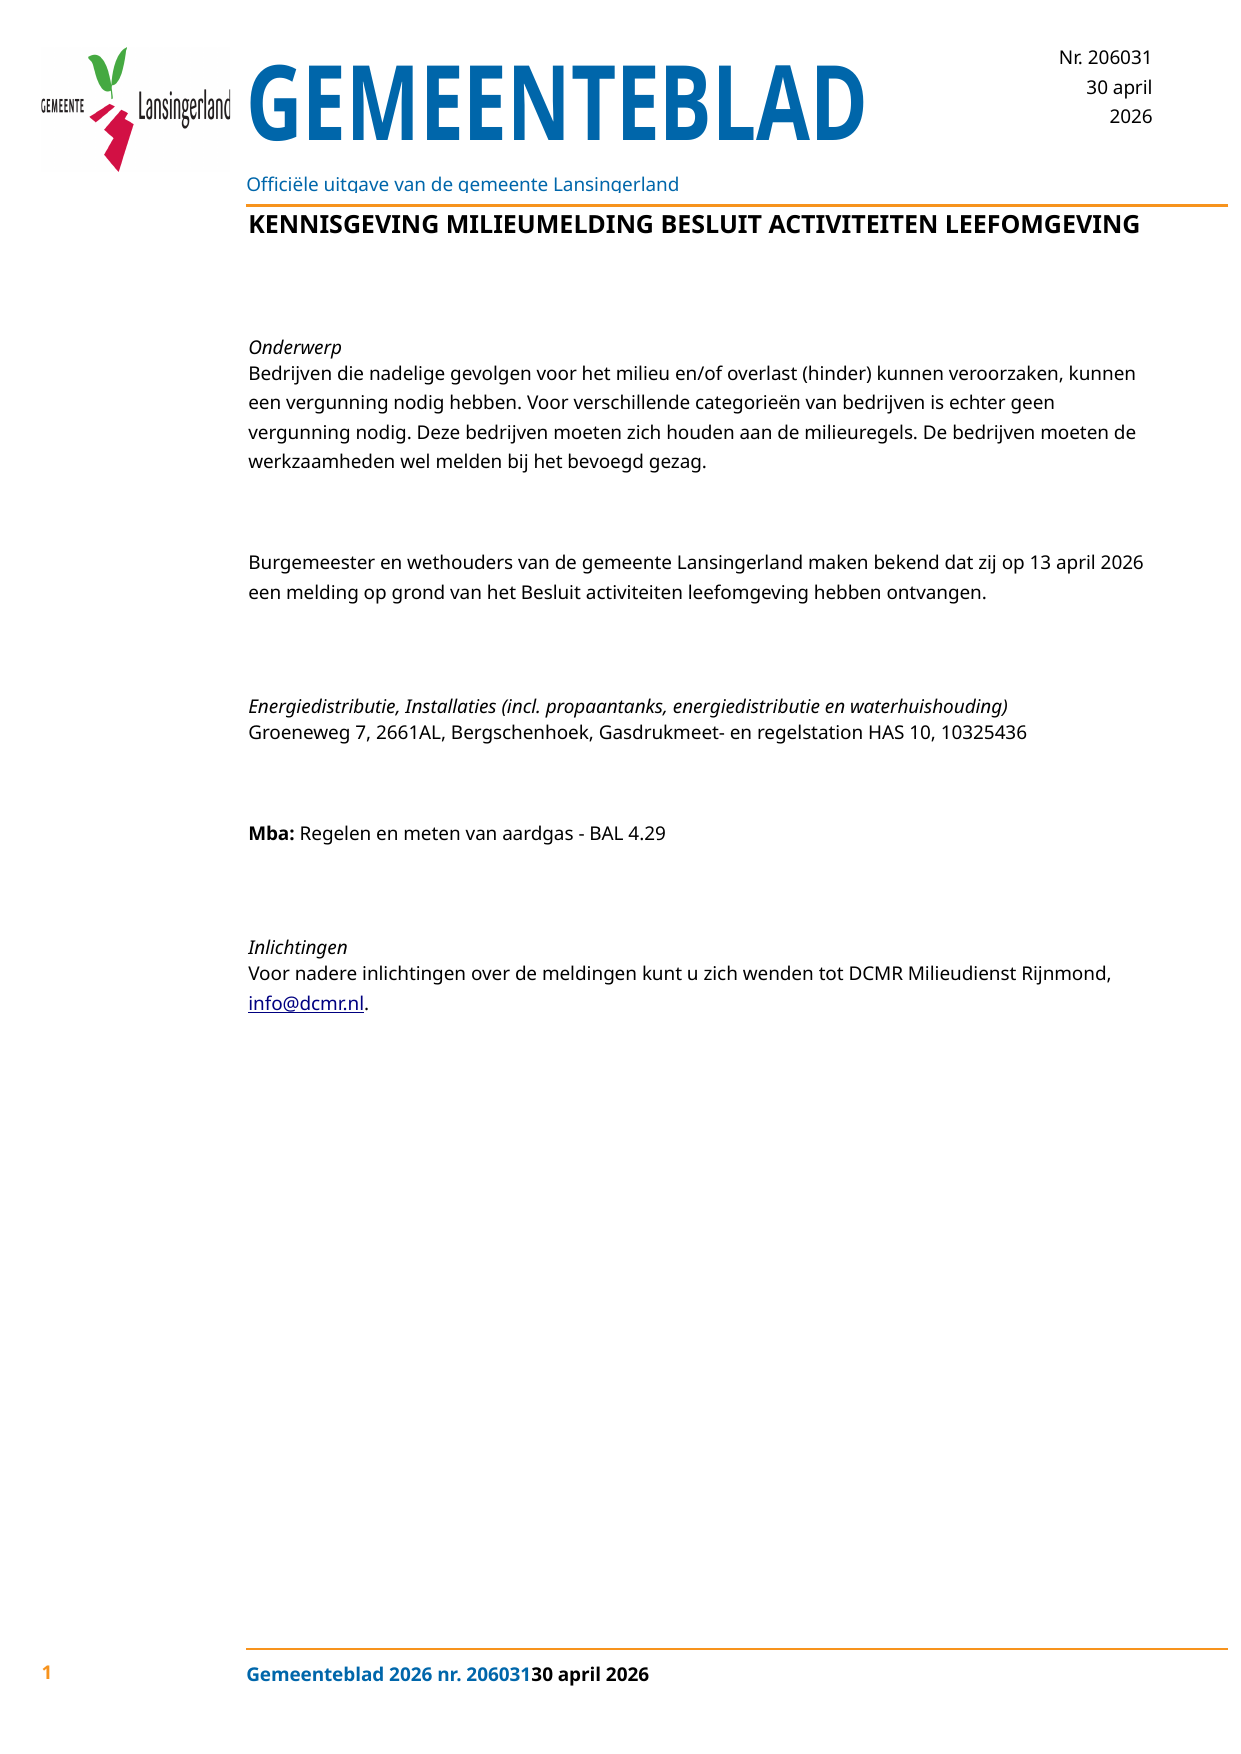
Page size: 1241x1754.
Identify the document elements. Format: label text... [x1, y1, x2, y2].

text Voor nadere inlichtingen over de meldingen kunt u zich wenden tot DCMR Milieudienst Rijnmond, info@dcmr.nl. [248, 960, 1152, 1016]
text Energiedistributie, Installaties (incl. propaantanks, energiedistributie en waterhuishouding) [248, 693, 1152, 719]
text Bedrijven die nadelige gevolgen voor het milieu en/of overlast (hinder) kunnen veroorzaken, kunnen een vergunning nodig hebben. Voor verschillende categorieën van bedrijven is echter geen vergunning nodig. Deze bedrijven moeten zich houden aan de milieuregels. De bedrijven moeten de werkzaamheden wel melden bij het bevoegd gezag. [248, 360, 1152, 474]
text Mba: Regelen en meten van aardgas - BAL 4.29 [248, 820, 1152, 846]
text Onderwerp [248, 334, 1152, 360]
text Burgemeester en wethouders van de gemeente Lansingerland maken bekend dat zij op 13 april 2026 een melding op grond van het Besluit activiteiten leefomgeving hebben ontvangen. [248, 549, 1152, 605]
text KENNISGEVING MILIEUMELDING BESLUIT ACTIVITEITEN LEEFOMGEVING [248, 207, 1152, 241]
text Groeneweg 7, 2661AL, Bergschenhoek, Gasdrukmeet- en regelstation HAS 10, 10325436 [248, 719, 1152, 745]
text Inlichtingen [248, 934, 1152, 960]
picture [41, 47, 231, 172]
